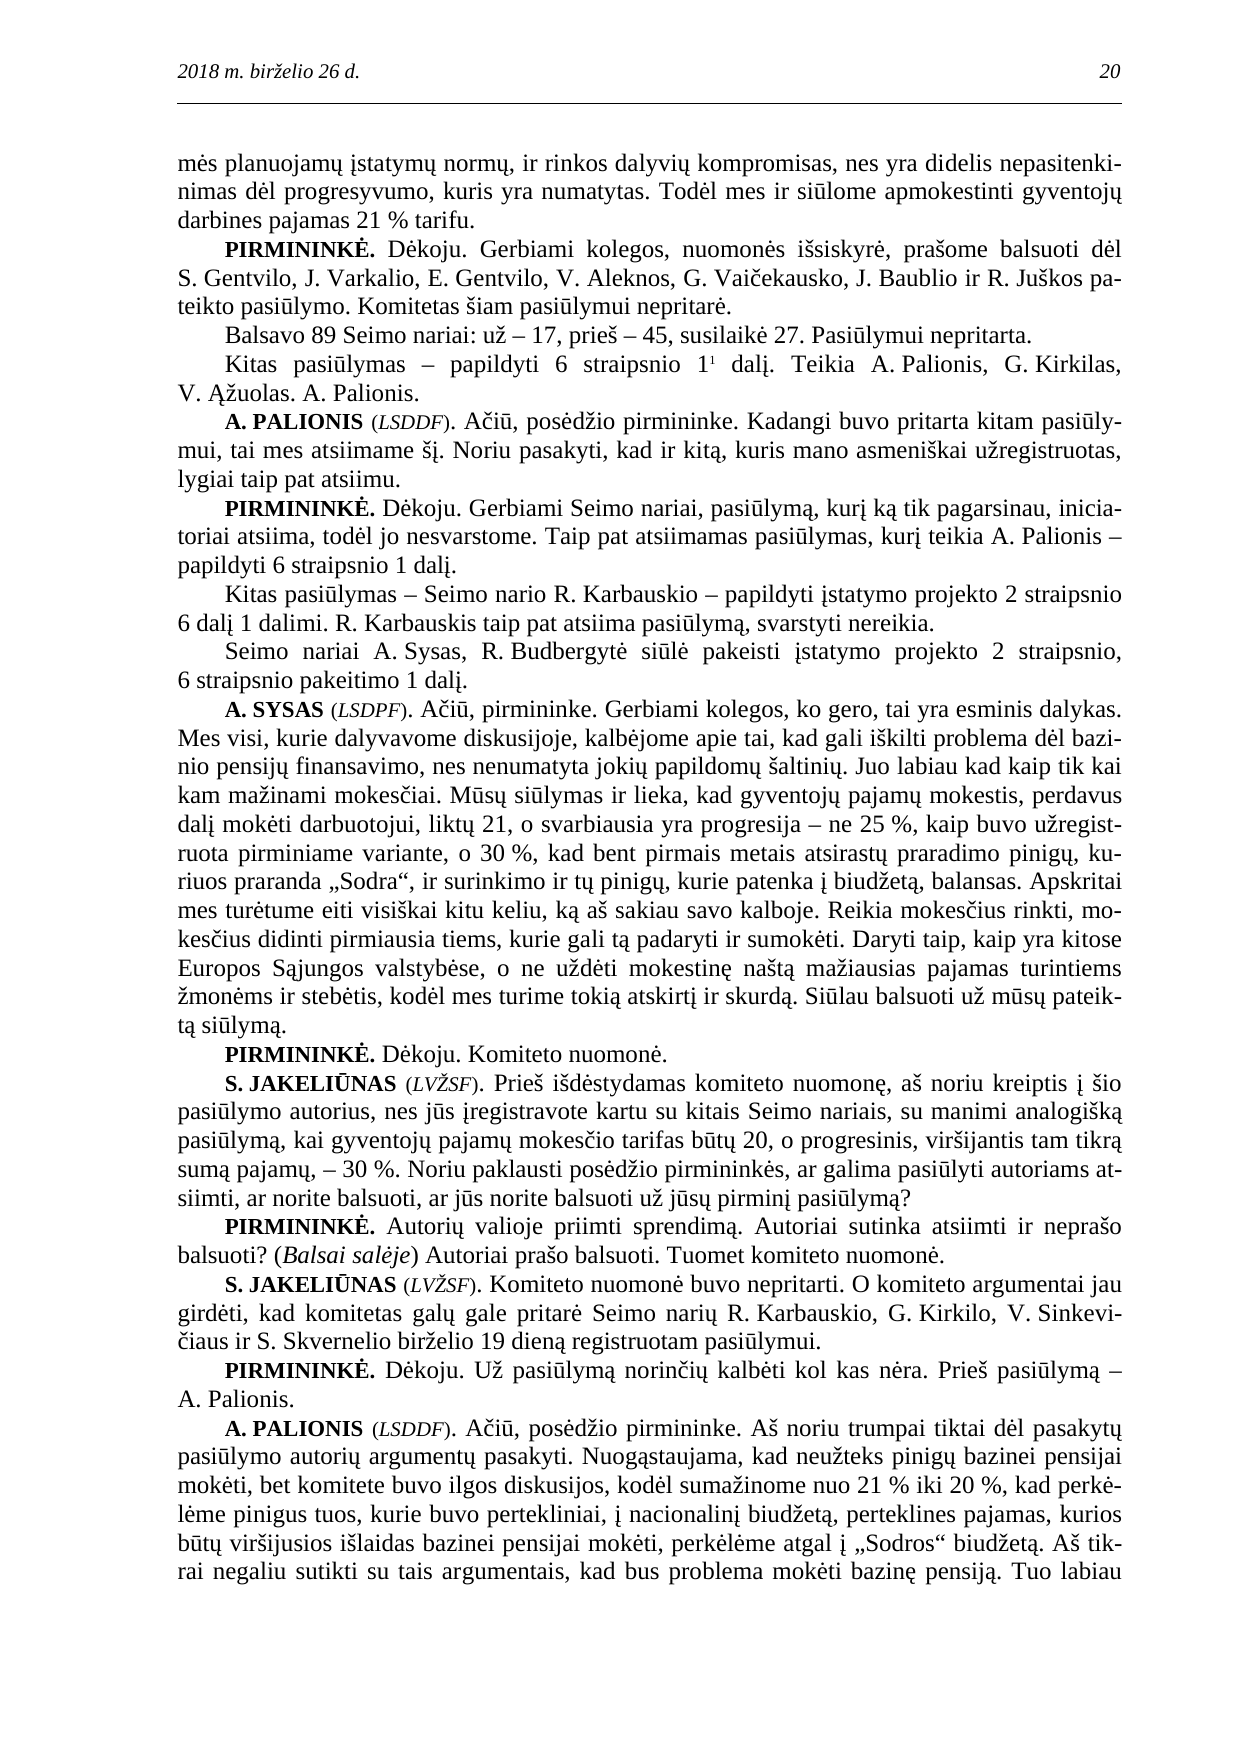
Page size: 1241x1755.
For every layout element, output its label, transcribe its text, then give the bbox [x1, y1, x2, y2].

text PIRMININKĖ. Au­to­rių va­lio­je pri­im­ti spren­di­mą. Au­to­riai su­tin­ka at­si­im­ti ir ne­pra­šo bal­suo­ti? (Bal­sai sa­lė­je) Au­to­riai pra­šo bal­suo­ti. Tuo­met ko­mi­te­to nuo­mo­nė. [177, 1211, 1122, 1269]
text Bal­sa­vo 89 Sei­mo na­riai: už – 17, prieš – 45, su­si­lai­kė 27. Pa­siū­ly­mui ne­pri­tar­ta. [177, 320, 1122, 349]
text S. JAKELIŪNAS (LVŽSF). Ko­mi­te­to nuo­mo­nė bu­vo ne­pri­tar­ti. O ko­mi­te­to ar­gu­men­tai jau gir­dė­ti, kad ko­mi­te­tas ga­lų ga­le pri­ta­rė Sei­mo na­rių R. Kar­baus­kio, G. Kir­ki­lo, V. Sin­ke­vi­čiaus ir S. Skver­ne­lio bir­že­lio 19 die­ną re­gist­ruo­tam pa­siū­ly­mui. [177, 1269, 1122, 1355]
text Sei­mo na­riai A. Sy­sas, R. Bud­ber­gy­tė siū­lė pa­keis­ti įsta­ty­mo pro­jek­to 2 straips­nio, 6 straips­nio pa­kei­ti­mo 1 da­lį. [177, 636, 1122, 694]
text A. SYSAS (LSDPF). Ačiū, pir­mi­nin­ke. Ger­bia­mi ko­le­gos, ko ge­ro, tai yra es­mi­nis da­ly­kas. Mes vi­si, ku­rie da­ly­va­vo­me dis­ku­si­jo­je, kal­bė­jo­me apie tai, kad ga­li iš­kil­ti pro­ble­ma dėl ba­zi­nio pen­si­jų fi­nan­sa­vi­mo, nes ne­nu­ma­ty­ta jo­kių pa­pil­do­mų šal­ti­nių. Juo la­biau kad kaip tik kai kam ma­ži­na­mi mo­kes­čiai. Mū­sų siū­ly­mas ir lie­ka, kad gy­ven­to­jų pa­ja­mų mo­kes­tis, per­da­vus da­lį mo­kė­ti dar­buo­to­jui, lik­tų 21, o svar­biau­sia yra pro­gre­si­ja – ne 25 %, kaip bu­vo už­re­gist­ruo­ta pir­mi­nia­me va­rian­te, o 30 %, kad bent pir­mais me­tais at­si­ras­tų pra­ra­di­mo pi­ni­gų, ku­riuos pra­ran­da „Sod­ra“, ir su­rin­ki­mo ir tų pi­ni­gų, ku­rie pa­ten­ka į biu­dže­tą, ba­lan­sas. Ap­skri­tai mes tu­rė­tu­me ei­ti vi­siš­kai ki­tu ke­liu, ką aš sa­kiau sa­vo kal­bo­je. Rei­kia mo­kes­čius rink­ti, mo­kes­čius di­din­ti pir­miau­sia tiems, ku­rie ga­li tą pa­da­ry­ti ir su­mo­kė­ti. Da­ry­ti taip, kaip yra ki­to­se Eu­ro­pos Są­jun­gos vals­ty­bė­se, o ne už­dė­ti mo­kes­ti­nę naš­tą ma­žiau­sias pa­ja­mas tu­rin­tiems žmo­nėms ir ste­bė­tis, ko­dėl mes tu­ri­me to­kią at­skir­tį ir skur­dą. Siū­lau bal­suo­ti už mū­sų pa­teik­tą siū­ly­mą. [177, 694, 1122, 1039]
text Ki­tas pa­siū­ly­mas – pa­pil­dy­ti 6 straips­nio 11 da­lį. Tei­kia A. Pa­lio­nis, G. Kir­ki­las, V. Ąžuo­las. A. Pa­lio­nis. [177, 349, 1122, 406]
text A. PALIONIS (LSDDF). Ačiū, po­sė­džio pir­mi­nin­ke. Ka­dan­gi bu­vo pri­tar­ta ki­tam pa­siū­ly­mui, tai mes at­si­i­ma­me šį. No­riu pa­sa­ky­ti, kad ir ki­tą, ku­ris ma­no as­me­niš­kai už­re­gist­ruo­tas, ly­giai taip pat at­si­i­mu. [177, 406, 1122, 493]
text PIRMININKĖ. Dė­ko­ju. Už pa­siū­ly­mą no­rin­čių kal­bė­ti kol kas nė­ra. Prieš pa­siū­ly­mą – A. Pa­lio­nis. [177, 1355, 1122, 1413]
text Ki­tas pa­siū­ly­mas – Sei­mo na­rio R. Kar­baus­kio – pa­pil­dy­ti įsta­ty­mo pro­jek­to 2 straips­nio 6 da­lį 1 da­li­mi. R. Kar­baus­kis taip pat at­si­i­ma pa­siū­ly­mą, svars­ty­ti ne­rei­kia. [177, 579, 1122, 636]
text S. JAKELIŪNAS (LVŽSF). Prieš iš­dės­ty­da­mas ko­mi­te­to nuo­mo­nę, aš no­riu kreip­tis į šio pa­siū­ly­mo au­to­rius, nes jūs įre­gist­ra­vo­te kar­tu su ki­tais Sei­mo na­riais, su ma­ni­mi ana­lo­giš­ką pa­siū­ly­mą, kai gy­ven­to­jų pa­ja­mų mo­kes­čio ta­ri­fas bū­tų 20, o pro­gre­si­nis, vir­ši­jan­tis tam tik­rą su­mą pa­ja­mų, – 30 %. No­riu pa­klaus­ti po­sė­džio pir­mi­nin­kės, ar ga­li­ma pa­siū­ly­ti au­to­riams at­si­im­ti, ar no­ri­te bal­suo­ti, ar jūs no­ri­te bal­suo­ti už jū­sų pir­mi­nį pa­siū­ly­mą? [177, 1068, 1122, 1211]
text mės pla­nuo­ja­mų įsta­ty­mų nor­mų, ir rin­kos da­ly­vių kom­pro­mi­sas, nes yra di­de­lis ne­pa­si­ten­ki­ni­mas dėl pro­gre­sy­vu­mo, ku­ris yra nu­ma­ty­tas. To­dėl mes ir siū­lo­me ap­mo­kes­tin­ti gy­ven­to­jų dar­bi­nes pa­ja­mas 21 % ta­ri­fu. [177, 148, 1122, 234]
text A. PALIONIS (LSDDF). Ačiū, po­sė­džio pir­mi­nin­ke. Aš no­riu trum­pai tik­tai dėl pa­sa­ky­tų pa­siū­ly­mo au­to­rių ar­gu­men­tų pa­sa­ky­ti. Nuo­gąs­tau­ja­ma, kad ne­už­teks pi­ni­gų ba­zi­nei pen­si­jai mo­kė­ti, bet ko­mi­te­te bu­vo il­gos dis­ku­si­jos, ko­dėl su­ma­ži­no­me nuo 21 % iki 20 %, kad per­kė­lė­me pi­ni­gus tuos, ku­rie bu­vo per­tek­li­niai, į na­cio­na­li­nį biu­dže­tą, per­tek­li­nes pa­ja­mas, ku­rios bū­tų vir­ši­ju­sios iš­lai­das ba­zi­nei pen­si­jai mo­kė­ti, per­kė­lė­me at­gal į „Sod­ros“ biu­dže­tą. Aš tik­rai ne­ga­liu su­tik­ti su tais ar­gu­men­tais, kad bus pro­ble­ma mo­kė­ti ba­zi­nę pen­si­ją. Tuo la­biau [177, 1413, 1122, 1585]
text PIRMININKĖ. Dė­ko­ju. Ger­bia­mi ko­le­gos, nuo­mo­nės iš­si­sky­rė, pra­šo­me bal­suo­ti dėl S. Gent­vi­lo, J. Var­ka­lio, E. Gent­vi­lo, V. Alek­nos, G. Vai­če­kaus­ko, J. Baub­lio ir R. Juš­kos pa­teik­to pa­siū­ly­mo. Ko­mi­te­tas šiam pa­siū­ly­mui ne­pri­ta­rė. [177, 234, 1122, 320]
text PIRMININKĖ. Dė­ko­ju. Ko­mi­te­to nuo­mo­nė. [177, 1039, 1122, 1068]
text PIRMININKĖ. Dė­ko­ju. Ger­bia­mi Sei­mo na­riai, pa­siū­ly­mą, ku­rį ką tik pa­gar­si­nau, ini­cia­to­riai at­si­i­ma, to­dėl jo ne­svars­to­me. Taip pat at­si­i­ma­mas pa­siū­ly­mas, ku­rį tei­kia A. Pa­lio­nis – pa­pil­dy­ti 6 straips­nio 1 da­lį. [177, 493, 1122, 579]
